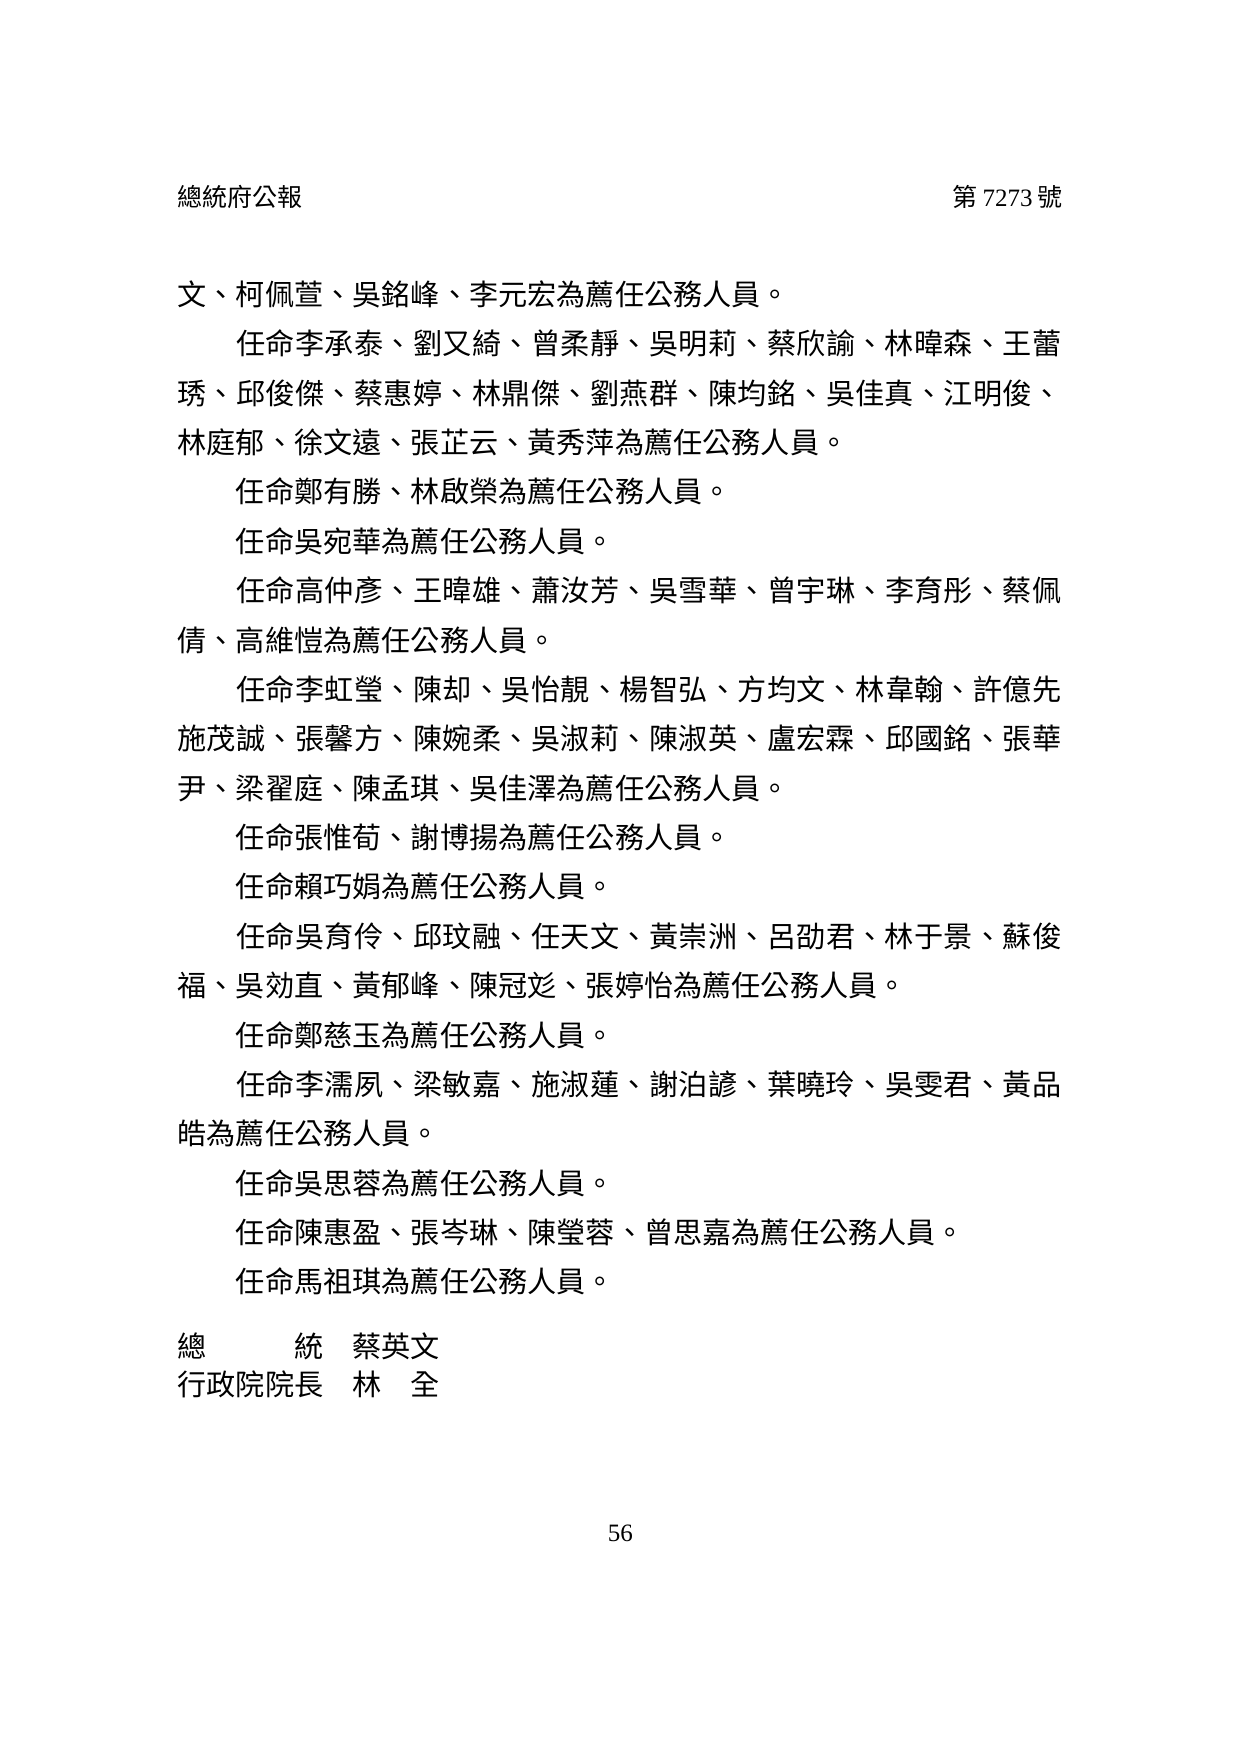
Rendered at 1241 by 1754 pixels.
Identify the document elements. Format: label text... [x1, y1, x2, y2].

text 任命張惟荀、謝博揚為薦任公務人員。 [177, 809, 1063, 858]
text 文、柯佩萱、吳銘峰、李元宏為薦任公務人員。 [177, 266, 1063, 315]
text 任命吳思蓉為薦任公務人員。 [177, 1154, 1063, 1204]
text 任命李濡夙、梁敏嘉、施淑蓮、謝泊諺、葉曉玲、吳雯君、黃品皓為薦任公務人員。 [177, 1056, 1063, 1154]
text 任命高仲彥、王暐雄、蕭汝芳、吳雪華、曾宇琳、李育彤、蔡佩倩、高維愷為薦任公務人員。 [177, 562, 1063, 661]
text 任命賴巧娟為薦任公務人員。 [177, 858, 1063, 908]
text 任命馬祖琪為薦任公務人員。 [177, 1253, 1063, 1303]
text 任命吳育伶、邱玟融、任天文、黃崇洲、呂劭君、林于景、蘇俊福、吳効直、黃郁峰、陳冠彣、張婷怡為薦任公務人員。 [177, 908, 1063, 1006]
text 任命李虹瑩、陳却、吳怡靚、楊智弘、方均文、林韋翰、許億先、施茂誠、張馨方、陳婉柔、吳淑莉、陳淑英、盧宏霖、邱國銘、張華尹、梁翟庭、陳孟琪、吳佳澤為薦任公務人員。 [177, 661, 1063, 809]
text 任命吳宛華為薦任公務人員。 [177, 513, 1063, 562]
text 任命鄭慈玉為薦任公務人員。 [177, 1006, 1063, 1056]
text 任命李承泰、劉又綺、曾柔靜、吳明莉、蔡欣諭、林暐森、王蕾琇、邱俊傑、蔡惠婷、林鼎傑、劉燕群、陳均銘、吳佳真、江明俊、林庭郁、徐文遠、張芷云、黃秀萍為薦任公務人員。 [177, 315, 1063, 463]
text 總 統 蔡英文 [177, 1328, 1063, 1365]
text 行政院院長 林 全 [177, 1365, 1063, 1403]
text 任命鄭有勝、林啟榮為薦任公務人員。 [177, 463, 1063, 513]
text 任命陳惠盈、張岑琳、陳瑩蓉、曾思嘉為薦任公務人員。 [177, 1204, 1063, 1253]
